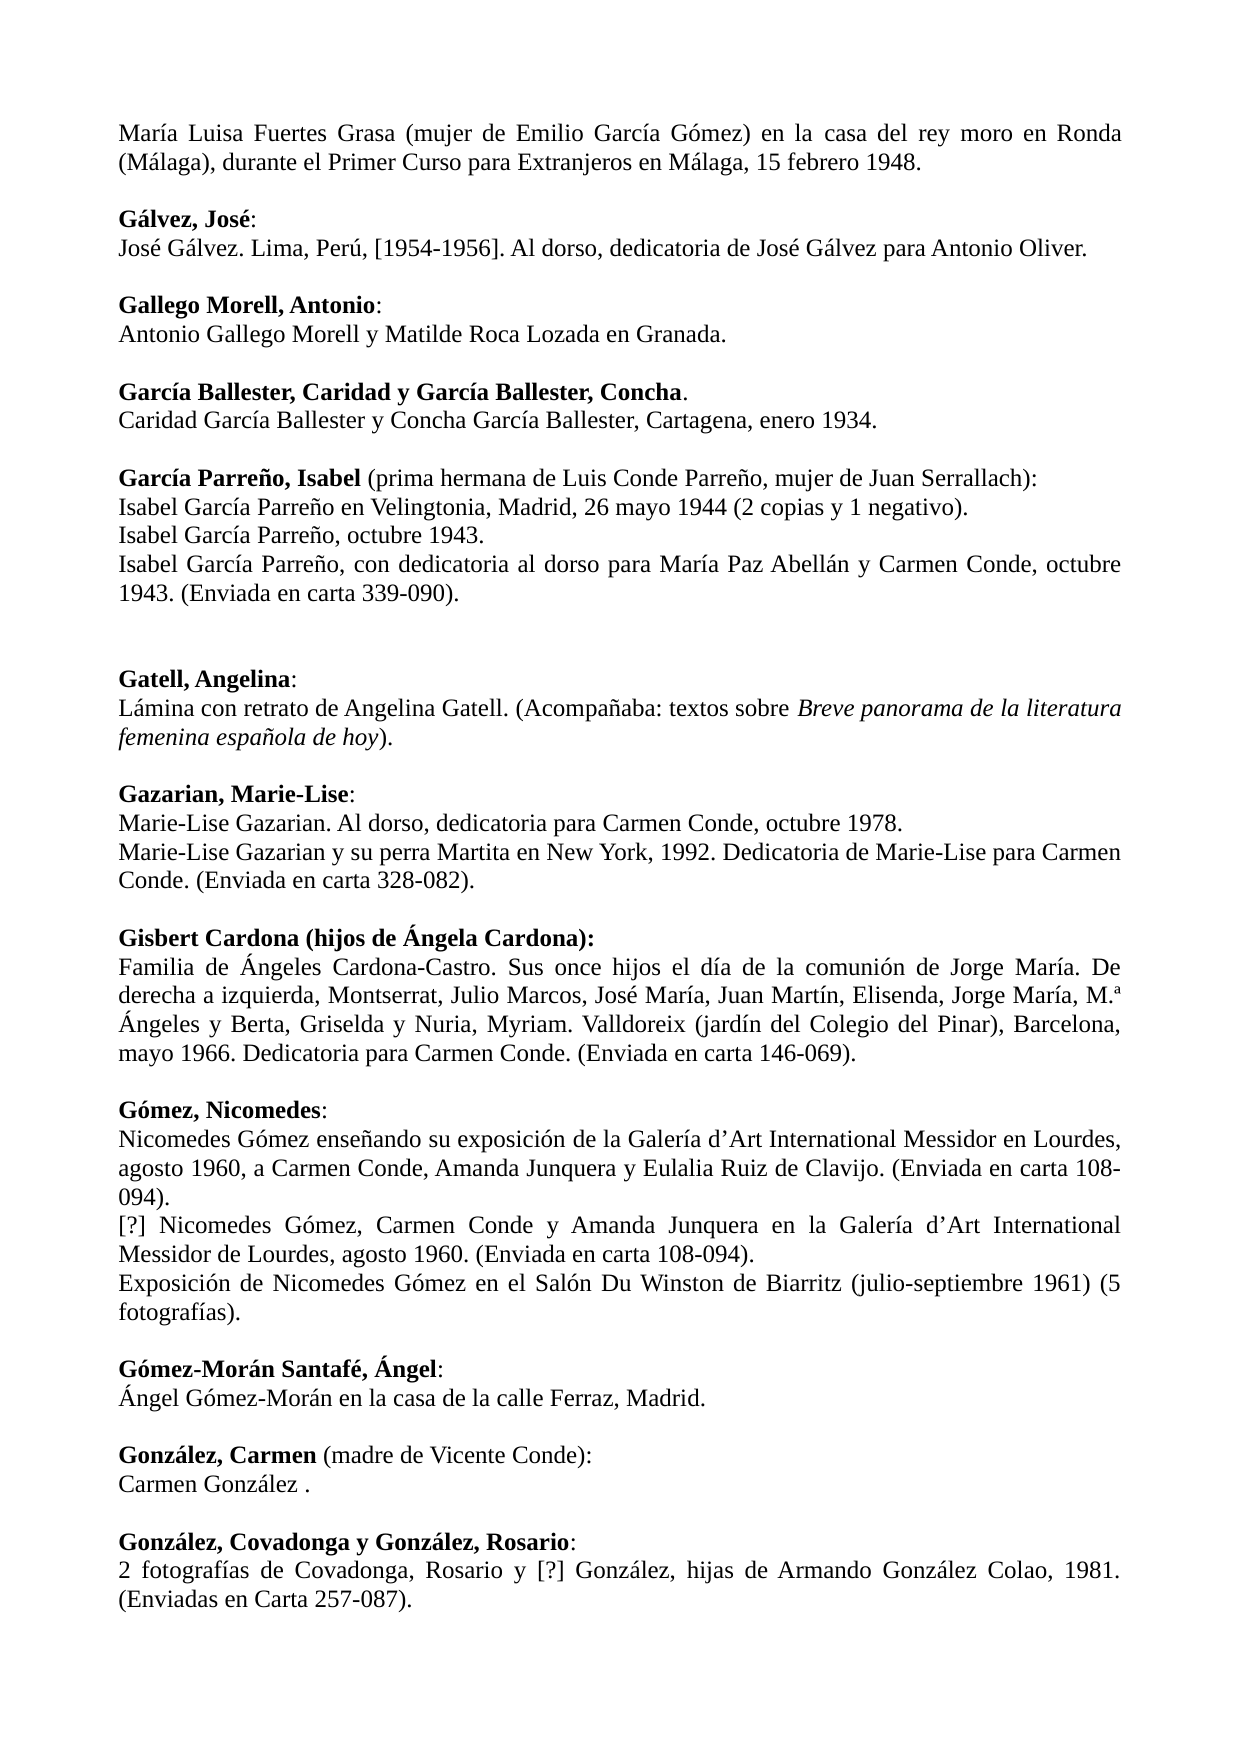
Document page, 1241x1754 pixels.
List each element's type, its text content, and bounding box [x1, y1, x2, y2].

text Isabel García Parreño en Velingtonia, Madrid, 26 mayo 1944 (2 copias y 1 negativo). [118, 492, 1122, 521]
text Carmen González . [118, 1469, 1122, 1498]
text Gallego Morell, Antonio: [118, 291, 1122, 319]
text Isabel García Parreño, con dedicatoria al dorso para María Paz Abellán y Carmen Conde, octubre 1943. (Enviada en carta 339-090). [118, 549, 1122, 607]
text Antonio Gallego Morell y Matilde Roca Lozada en Granada. [118, 319, 1122, 348]
text Marie-Lise Gazarian y su perra Martita en New York, 1992. Dedicatoria de Marie-Lise para Carmen Conde. (Enviada en carta 328-082). [118, 837, 1122, 894]
text Nicomedes Gómez enseñando su exposición de la Galería d’Art International Messidor en Lourdes, agosto 1960, a Carmen Conde, Amanda Junquera y Eulalia Ruiz de Clavijo. (Enviada en carta 108-094). [118, 1124, 1122, 1211]
text Ángel Gómez-Morán en la casa de la calle Ferraz, Madrid. [118, 1383, 1122, 1412]
text Gazarian, Marie-Lise: [118, 779, 1122, 808]
text García Ballester, Caridad y García Ballester, Concha. [118, 377, 1122, 406]
text [?] Nicomedes Gómez, Carmen Conde y Amanda Junquera en la Galería d’Art International Messidor de Lourdes, agosto 1960. (Enviada en carta 108-094). [118, 1211, 1122, 1268]
text 2 fotografías de Covadonga, Rosario y [?] González, hijas de Armando González Colao, 1981. (Enviadas en Carta 257-087). [118, 1556, 1122, 1613]
text Isabel García Parreño, octubre 1943. [118, 521, 1122, 549]
text Gómez, Nicomedes: [118, 1096, 1122, 1124]
text González, Carmen (madre de Vicente Conde): [118, 1441, 1122, 1469]
text Exposición de Nicomedes Gómez en el Salón Du Winston de Biarritz (julio-septiembre 1961) (5 fotografías). [118, 1268, 1122, 1326]
text Gisbert Cardona (hijos de Ángela Cardona): [118, 923, 1122, 952]
text Gómez-Morán Santafé, Ángel: [118, 1354, 1122, 1383]
text Marie-Lise Gazarian. Al dorso, dedicatoria para Carmen Conde, octubre 1978. [118, 808, 1122, 837]
text García Parreño, Isabel (prima hermana de Luis Conde Parreño, mujer de Juan Serrallach): [118, 463, 1122, 492]
text Caridad García Ballester y Concha García Ballester, Cartagena, enero 1934. [118, 406, 1122, 434]
text Familia de Ángeles Cardona-Castro. Sus once hijos el día de la comunión de Jorge María. De derecha a izquierda, Montserrat, Julio Marcos, José María, Juan Martín, Elisenda, Jorge María, M.ª Ángeles y Berta, Griselda y Nuria, Myriam. Valldoreix (jardín del Colegio del Pinar), Barcelona, mayo 1966. Dedicatoria para Carmen Conde. (Enviada en carta 146-069). [118, 952, 1122, 1067]
text Lámina con retrato de Angelina Gatell. (Acompañaba: textos sobre Breve panorama de la literatura femenina española de hoy). [118, 693, 1122, 751]
list María Luisa Fuertes Grasa (mujer de Emilio García Gómez) en la casa del rey moro en Ronda (Málaga), durante el Primer Curso para Extranjeros en Málaga, 15 febrero 1948. [83, 118, 1122, 176]
text González, Covadonga y González, Rosario: [118, 1527, 1122, 1556]
text José Gálvez. Lima, Perú, [1954-1956]. Al dorso, dedicatoria de José Gálvez para Antonio Oliver. [118, 233, 1122, 262]
text Gálvez, José: [118, 204, 1122, 233]
text Gatell, Angelina: [118, 664, 1122, 693]
